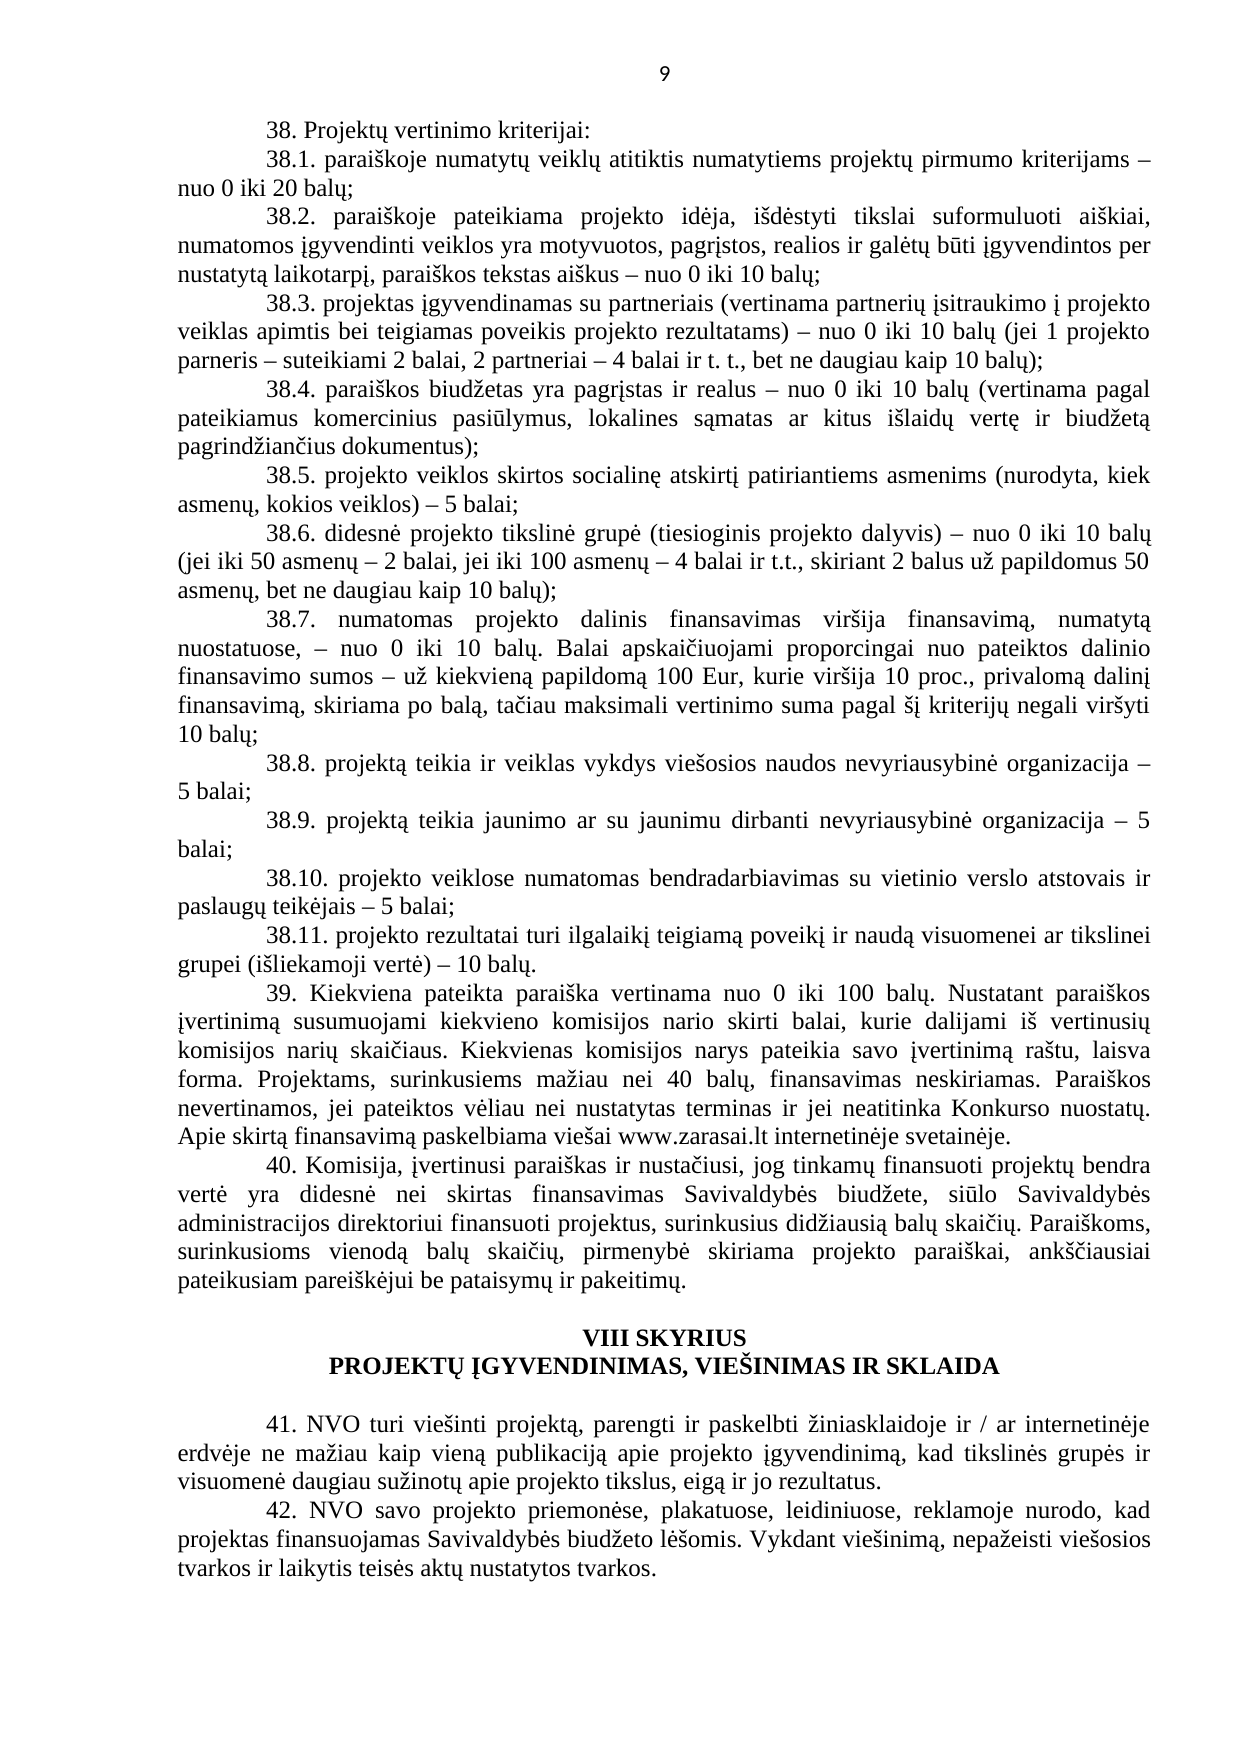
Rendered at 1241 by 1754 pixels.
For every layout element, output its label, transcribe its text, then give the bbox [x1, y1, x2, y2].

text 40. Komisija, įvertinusi paraiškas ir nustačiusi, jog tinkamų finansuoti projektų bendra vertė yra didesnė nei skirtas finansavimas Savivaldybės biudžete, siūlo Savivaldybės administracijos direktoriui finansuoti projektus, surinkusius didžiausią balų skaičių. Paraiškoms, surinkusioms vienodą balų skaičių, pirmenybė skiriama projekto paraiškai, ankščiausiai pateikusiam pareiškėjui be pataisymų ir pakeitimų. [177, 1150, 1152, 1294]
text 38.10. projekto veiklose numatomas bendradarbiavimas su vietinio verslo atstovais ir paslaugų teikėjais – 5 balai; [177, 863, 1152, 920]
text projeKtŲ įgyvendInimas, viešinimas ir sklaida [177, 1351, 1152, 1380]
text 38.9. projektą teikia jaunimo ar su jaunimu dirbanti nevyriausybinė organizacija – 5 balai; [177, 805, 1152, 863]
text 38.4. paraiškos biudžetas yra pagrįstas ir realus – nuo 0 iki 10 balų (vertinama pagal pateikiamus komercinius pasiūlymus, lokalines sąmatas ar kitus išlaidų vertę ir biudžetą pagrindžiančius dokumentus); [177, 374, 1152, 460]
text 38.11. projekto rezultatai turi ilgalaikį teigiamą poveikį ir naudą visuomenei ar tikslinei grupei (išliekamoji vertė) – 10 balų. [177, 920, 1152, 978]
text 38. Projektų vertinimo kriterijai: [177, 115, 1152, 144]
text 38.8. projektą teikia ir veiklas vykdys viešosios naudos nevyriausybinė organizacija – 5 balai; [177, 748, 1152, 805]
text 38.7. numatomas projekto dalinis finansavimas viršija finansavimą, numatytą nuostatuose, – nuo 0 iki 10 balų. Balai apskaičiuojami proporcingai nuo pateiktos dalinio finansavimo sumos – už kiekvieną papildomą 100 Eur, kurie viršija 10 proc., privalomą dalinį finansavimą, skiriama po balą, tačiau maksimali vertinimo suma pagal šį kriterijų negali viršyti 10 balų; [177, 604, 1152, 748]
text ViII SKYRIUS [177, 1323, 1152, 1351]
text 42. NVO savo projekto priemonėse, plakatuose, leidiniuose, reklamoje nurodo, kad projektas finansuojamas Savivaldybės biudžeto lėšomis. Vykdant viešinimą, nepažeisti viešosios tvarkos ir laikytis teisės aktų nustatytos tvarkos. [177, 1495, 1152, 1581]
text 38.1. paraiškoje numatytų veiklų atitiktis numatytiems projektų pirmumo kriterijams – nuo 0 iki 20 balų; [177, 144, 1152, 201]
text 41. NVO turi viešinti projektą, parengti ir paskelbti žiniasklaidoje ir / ar internetinėje erdvėje ne mažiau kaip vieną publikaciją apie projekto įgyvendinimą, kad tikslinės grupės ir visuomenė daugiau sužinotų apie projekto tikslus, eigą ir jo rezultatus. [177, 1409, 1152, 1495]
text 38.2. paraiškoje pateikiama projekto idėja, išdėstyti tikslai suformuluoti aiškiai, numatomos įgyvendinti veiklos yra motyvuotos, pagrįstos, realios ir galėtų būti įgyvendintos per nustatytą laikotarpį, paraiškos tekstas aiškus – nuo 0 iki 10 balų; [177, 201, 1152, 288]
text 38.3. projektas įgyvendinamas su partneriais (vertinama partnerių įsitraukimo į projekto veiklas apimtis bei teigiamas poveikis projekto rezultatams) – nuo 0 iki 10 balų (jei 1 projekto parneris – suteikiami 2 balai, 2 partneriai – 4 balai ir t. t., bet ne daugiau kaip 10 balų); [177, 288, 1152, 374]
text 39. Kiekviena pateikta paraiška vertinama nuo 0 iki 100 balų. Nustatant paraiškos įvertinimą susumuojami kiekvieno komisijos nario skirti balai, kurie dalijami iš vertinusių komisijos narių skaičiaus. Kiekvienas komisijos narys pateikia savo įvertinimą raštu, laisva forma. Projektams, surinkusiems mažiau nei 40 balų, finansavimas neskiriamas. Paraiškos nevertinamos, jei pateiktos vėliau nei nustatytas terminas ir jei neatitinka Konkurso nuostatų. Apie skirtą finansavimą paskelbiama viešai www.zarasai.lt internetinėje svetainėje. [177, 978, 1152, 1150]
text 38.6. didesnė projekto tikslinė grupė (tiesioginis projekto dalyvis) – nuo 0 iki 10 balų (jei iki 50 asmenų – 2 balai, jei iki 100 asmenų – 4 balai ir t.t., skiriant 2 balus už papildomus 50 asmenų, bet ne daugiau kaip 10 balų); [177, 518, 1152, 604]
text 38.5. projekto veiklos skirtos socialinę atskirtį patiriantiems asmenims (nurodyta, kiek asmenų, kokios veiklos) – 5 balai; [177, 460, 1152, 518]
